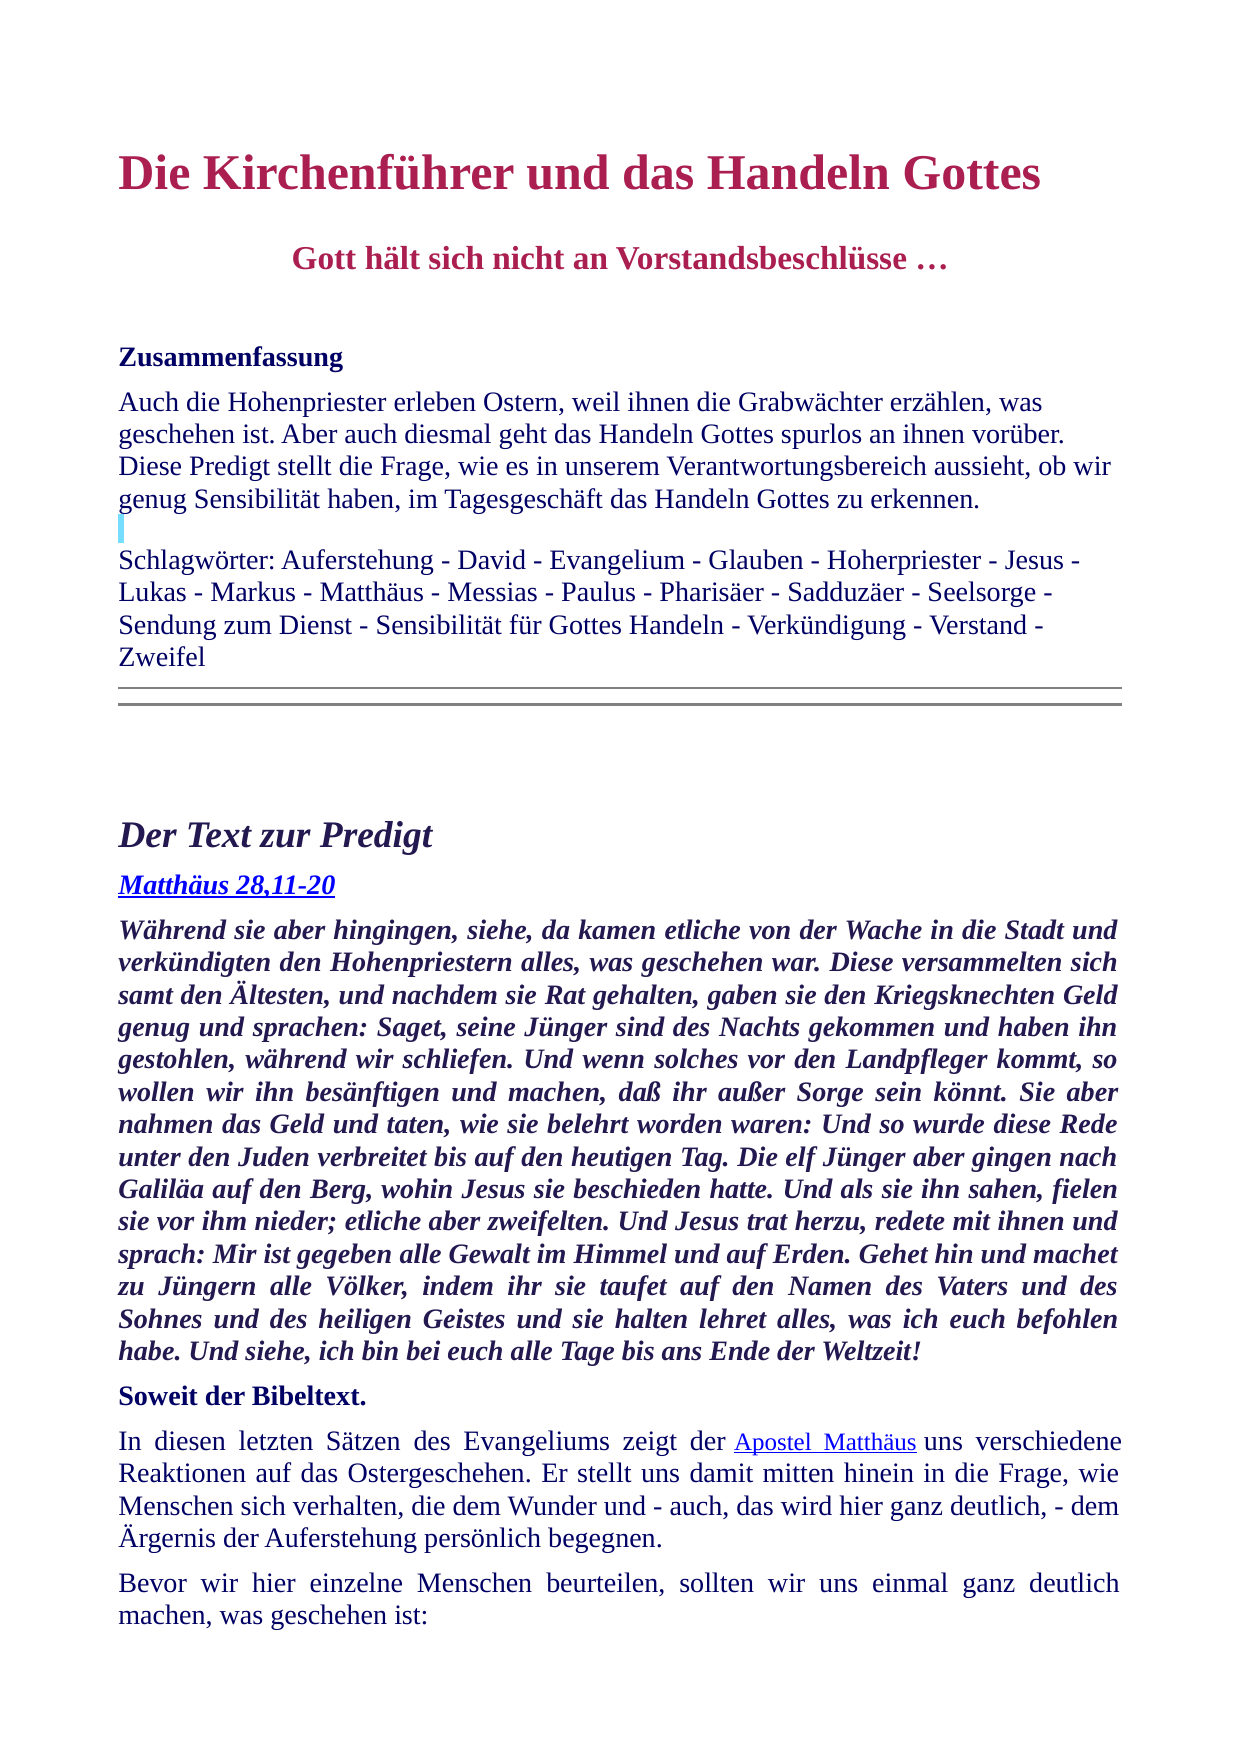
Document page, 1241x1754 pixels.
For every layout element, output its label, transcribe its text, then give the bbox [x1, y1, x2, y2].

subtitle Gott hält sich nicht an Vorstandsbeschlüsse … [118, 238, 1122, 276]
text Zusammenfassung [118, 340, 1122, 372]
subtitle Die Kirchenführer und das Handeln Gottes [118, 143, 1122, 201]
text Bevor wir hier einzelne Menschen beurteilen, sollten wir uns einmal ganz deutlich machen, was geschehen ist: [118, 1566, 1122, 1631]
text Auch die Hohenpriester erleben Ostern, weil ihnen die Grabwächter erzählen, was geschehen ist. Aber auch diesmal geht das Handeln Gottes spurlos an ihnen vorüber. Diese Predigt stellt die Frage, wie es in unserem Verantwortungsbereich aussieht, ob wir genug Sensibilität haben, im Tagesgeschäft das Handeln Gottes zu erkennen. [118, 385, 1122, 514]
text In diesen letzten Sätzen des Evangeliums zeigt der Apostel Matthäus uns verschiedene Reaktionen auf das Ostergeschehen. Er stellt uns damit mitten hinein in die Frage, wie Menschen sich verhalten, die dem Wunder und - auch, das wird hier ganz deutlich, - dem Ärgernis der Auferstehung persönlich begegnen. [118, 1424, 1122, 1553]
text Soweit der Bibeltext. [118, 1379, 1122, 1411]
text Matthäus 28,11-20 [118, 868, 1122, 900]
text Der Text zur Predigt [118, 812, 1122, 856]
text Schlagwörter: Auferstehung - David - Evangelium - Glauben - Hoherpriester - Jesus - Lukas - Markus - Matthäus - Messias - Paulus - Pharisäer - Sadduzäer - Seelsorge - Sendung zum Dienst - Sensibilität für Gottes Handeln - Verkündigung - Verstand - Zweifel [118, 543, 1122, 673]
text Während sie aber hingingen, siehe, da kamen etliche von der Wache in die Stadt und verkündigten den Hohenpriestern alles, was geschehen war. Diese versammelten sich samt den Ältesten, und nachdem sie Rat gehalten, gaben sie den Kriegsknechten Geld genug und sprachen: Saget, seine Jünger sind des Nachts gekommen und haben ihn gestohlen, während wir schliefen. Und wenn solches vor den Landpfleger kommt, so wollen wir ihn besänftigen und machen, daß ihr außer Sorge sein könnt. Sie aber nahmen das Geld und taten, wie sie belehrt worden waren: Und so wurde diese Rede unter den Juden verbreitet bis auf den heutigen Tag. Die elf Jünger aber gingen nach Galiläa auf den Berg, wohin Jesus sie beschieden hatte. Und als sie ihn sahen, fielen sie vor ihm nieder; etliche aber zweifelten. Und Jesus trat herzu, redete mit ihnen und sprach: Mir ist gegeben alle Gewalt im Himmel und auf Erden. Gehet hin und machet zu Jüngern alle Völker, indem ihr sie taufet auf den Namen des Vaters und des Sohnes und des heiligen Geistes und sie halten lehret alles, was ich euch befohlen habe. Und siehe, ich bin bei euch alle Tage bis ans Ende der Weltzeit! [118, 913, 1122, 1366]
